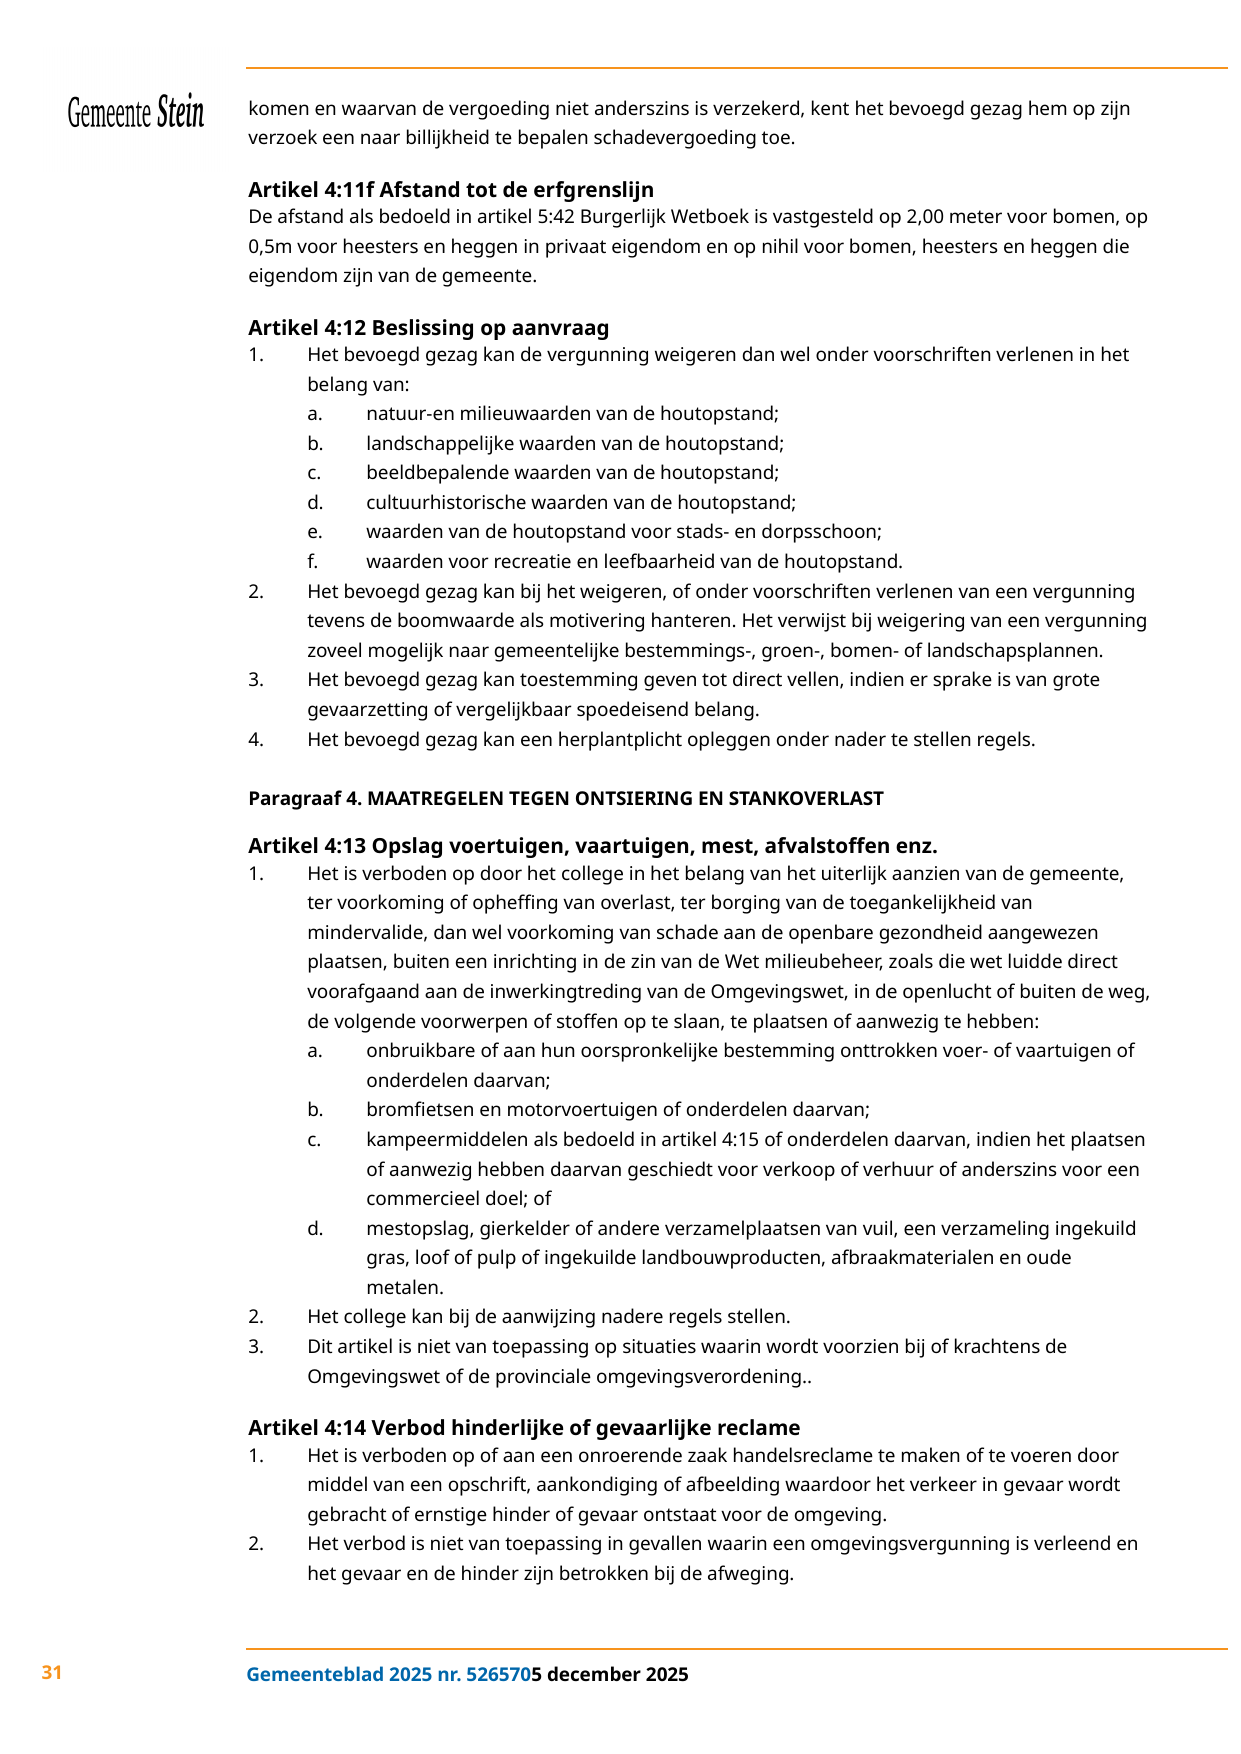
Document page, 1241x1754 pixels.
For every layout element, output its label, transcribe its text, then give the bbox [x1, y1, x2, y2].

list Dit artikel is niet van toepassing op situaties waarin wordt voorzien bij of krachtens de Omgevingswet of de provinciale omgevingsverordening.. [248, 1333, 1152, 1389]
text Artikel 4:12 Beslissing op aanvraag [248, 313, 1152, 341]
list natuur-en milieuwaarden van de houtopstand; [307, 400, 1152, 426]
text De afstand als bedoeld in artikel 5:42 Burgerlijk Wetboek is vastgesteld op 2,00 meter voor bomen, op 0,5m voor heesters en heggen in privaat eigendom en op nihil voor bomen, heesters en heggen die eigendom zijn van de gemeente. [248, 203, 1152, 288]
list onbruikbare of aan hun oorspronkelijke bestemming onttrokken voer- of vaartuigen of onderdelen daarvan; [307, 1037, 1152, 1093]
list Het verbod is niet van toepassing in gevallen waarin een omgevingsvergunning is verleend en het gevaar en de hinder zijn betrokken bij de afweging. [248, 1531, 1152, 1586]
list waarden van de houtopstand voor stads- en dorpsschoon; [307, 519, 1152, 544]
list Het is verboden op door het college in het belang van het uiterlijk aanzien van de gemeente, ter voorkoming of opheffing van overlast, ter borging van de toegankelijkheid van mindervalide, dan wel voorkoming van schade aan de openbare gezondheid aangewezen plaatsen, buiten een inrichting in de zin van de Wet milieubeheer, zoals die wet luidde direct voorafgaand aan de inwerkingtreding van de Omgevingswet, in de openlucht of buiten de weg, de volgende voorwerpen of stoffen op te slaan, te plaatsen of aanwezig te hebben: [248, 860, 1152, 1034]
text Artikel 4:13 Opslag voertuigen, vaartuigen, mest, afvalstoffen enz. [248, 832, 1152, 860]
list kampeermiddelen als bedoeld in artikel 4:15 of onderdelen daarvan, indien het plaatsen of aanwezig hebben daarvan geschiedt voor verkoop of verhuur of anderszins voor een commercieel doel; of [307, 1126, 1152, 1211]
list landschappelijke waarden van de houtopstand; [307, 430, 1152, 456]
picture [41, 47, 231, 172]
list mestopslag, gierkelder of andere verzamelplaatsen van vuil, een verzameling ingekuild gras, loof of pulp of ingekuilde landbouwproducten, afbraakmaterialen en oude metalen. [307, 1215, 1152, 1300]
text Artikel 4:14 Verbod hinderlijke of gevaarlijke reclame [248, 1413, 1152, 1442]
list Het bevoegd gezag kan een herplantplicht opleggen onder nader te stellen regels. [248, 726, 1152, 752]
text komen en waarvan de vergoeding niet anderszins is verzekerd, kent het bevoegd gezag hem op zijn verzoek een naar billijkheid te bepalen schadevergoeding toe. [248, 95, 1152, 150]
list Het is verboden op of aan een onroerende zaak handelsreclame te maken of te voeren door middel van een opschrift, aankondiging of afbeelding waardoor het verkeer in gevaar wordt gebracht of ernstige hinder of gevaar ontstaat voor de omgeving. [248, 1442, 1152, 1527]
text Artikel 4:11f Afstand tot de erfgrenslijn [248, 175, 1152, 203]
list cultuurhistorische waarden van de houtopstand; [307, 489, 1152, 515]
list Het bevoegd gezag kan de vergunning weigeren dan wel onder voorschriften verlenen in het belang van: [248, 341, 1152, 397]
list beeldbepalende waarden van de houtopstand; [307, 459, 1152, 485]
list Het college kan bij de aanwijzing nadere regels stellen. [248, 1304, 1152, 1329]
list waarden voor recreatie en leefbaarheid van de houtopstand. [307, 548, 1152, 574]
text Paragraaf 4. MAATREGELEN TEGEN ONTSIERING EN STANKOVERLAST [248, 785, 1152, 811]
list Het bevoegd gezag kan toestemming geven tot direct vellen, indien er sprake is van grote gevaarzetting of vergelijkbaar spoedeisend belang. [248, 667, 1152, 722]
list bromfietsen en motorvoertuigen of onderdelen daarvan; [307, 1097, 1152, 1122]
list Het bevoegd gezag kan bij het weigeren, of onder voorschriften verlenen van een vergunning tevens de boomwaarde als motivering hanteren. Het verwijst bij weigering van een vergunning zoveel mogelijk naar gemeentelijke bestemmings-, groen-, bomen- of landschapsplannen. [248, 578, 1152, 663]
